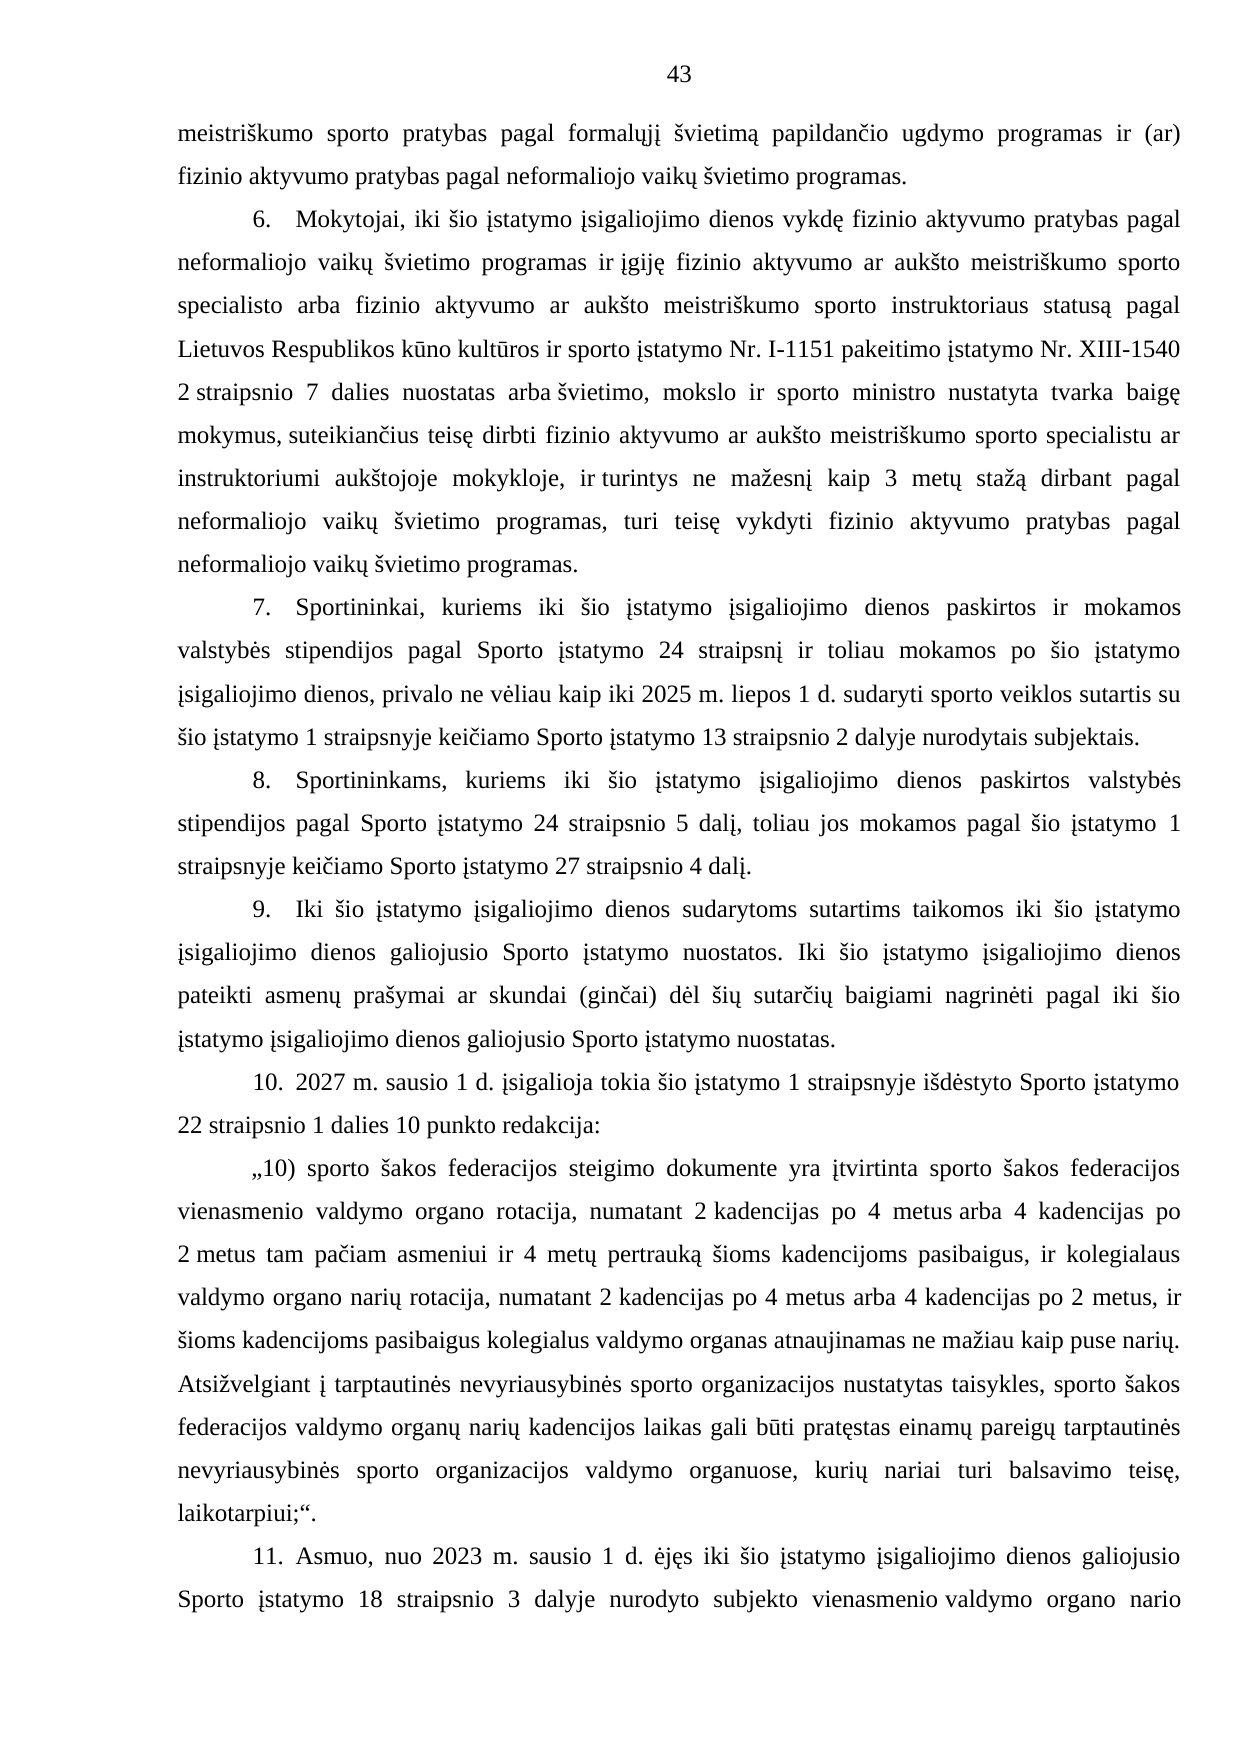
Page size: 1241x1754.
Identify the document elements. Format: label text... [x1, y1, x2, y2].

text 9. Iki šio įstatymo įsigaliojimo dienos sudarytoms sutartims taikomos iki šio įstatymo įsigaliojimo dienos galiojusio Sporto įstatymo nuostatos. Iki šio įstatymo įsigaliojimo dienos pateikti asmenų prašymai ar skundai (ginčai) dėl šių sutarčių baigiami nagrinėti pagal iki šio įstatymo įsigaliojimo dienos galiojusio Sporto įstatymo nuostatas. [177, 894, 1181, 1052]
text 11. Asmuo, nuo 2023 m. sausio 1 d. ėjęs iki šio įstatymo įsigaliojimo dienos galiojusio Sporto įstatymo 18 straipsnio 3 dalyje nurodyto subjekto vienasmenio valdymo organo nario [177, 1541, 1181, 1613]
text „10) sporto šakos federacijos steigimo dokumente yra įtvirtinta sporto šakos federacijos vienasmenio valdymo organo rotacija, numatant 2 kadencijas po 4 metus arba 4 kadencijas po 2 metus tam pačiam asmeniui ir 4 metų pertrauką šioms kadencijoms pasibaigus, ir kolegialaus valdymo organo narių rotacija, numatant 2 kadencijas po 4 metus arba 4 kadencijas po 2 metus, ir šioms kadencijoms pasibaigus kolegialus valdymo organas atnaujinamas ne mažiau kaip puse narių. Atsižvelgiant į tarptautinės nevyriausybinės sporto organizacijos nustatytas taisykles, sporto šakos federacijos valdymo organų narių kadencijos laikas gali būti pratęstas einamų pareigų tarptautinės nevyriausybinės sporto organizacijos valdymo organuose, kurių nariai turi balsavimo teisę, laikotarpiui;“. [177, 1153, 1181, 1527]
text 7. Sportininkai, kuriems iki šio įstatymo įsigaliojimo dienos paskirtos ir mokamos valstybės stipendijos pagal Sporto įstatymo 24 straipsnį ir toliau mokamos po šio įstatymo įsigaliojimo dienos, privalo ne vėliau kaip iki 2025 m. liepos 1 d. sudaryti sporto veiklos sutartis su šio įstatymo 1 straipsnyje keičiamo Sporto įstatymo 13 straipsnio 2 dalyje nurodytais subjektais. [177, 592, 1181, 751]
text 8. Sportininkams, kuriems iki šio įstatymo įsigaliojimo dienos paskirtos valstybės stipendijos pagal Sporto įstatymo 24 straipsnio 5 dalį, toliau jos mokamos pagal šio įstatymo 1 straipsnyje keičiamo Sporto įstatymo 27 straipsnio 4 dalį. [177, 765, 1181, 880]
text 6. Mokytojai, iki šio įstatymo įsigaliojimo dienos vykdę fizinio aktyvumo pratybas pagal neformaliojo vaikų švietimo programas ir įgiję fizinio aktyvumo ar aukšto meistriškumo sporto specialisto arba fizinio aktyvumo ar aukšto meistriškumo sporto instruktoriaus statusą pagal Lietuvos Respublikos kūno kultūros ir sporto įstatymo Nr. I-1151 pakeitimo įstatymo Nr. XIII-1540 2 straipsnio 7 dalies nuostatas arba švietimo, mokslo ir sporto ministro nustatyta tvarka baigę mokymus, suteikiančius teisę dirbti fizinio aktyvumo ar aukšto meistriškumo sporto specialistu ar instruktoriumi aukštojoje mokykloje, ir turintys ne mažesnį kaip 3 metų stažą dirbant pagal neformaliojo vaikų švietimo programas, turi teisę vykdyti fizinio aktyvumo pratybas pagal neformaliojo vaikų švietimo programas. [177, 204, 1181, 578]
text meistriškumo sporto pratybas pagal formalųjį švietimą papildančio ugdymo programas ir (ar) fizinio aktyvumo pratybas pagal neformaliojo vaikų švietimo programas. [177, 118, 1181, 190]
text 10. 2027 m. sausio 1 d. įsigalioja tokia šio įstatymo 1 straipsnyje išdėstyto Sporto įstatymo 22 straipsnio 1 dalies 10 punkto redakcija: [177, 1067, 1181, 1139]
